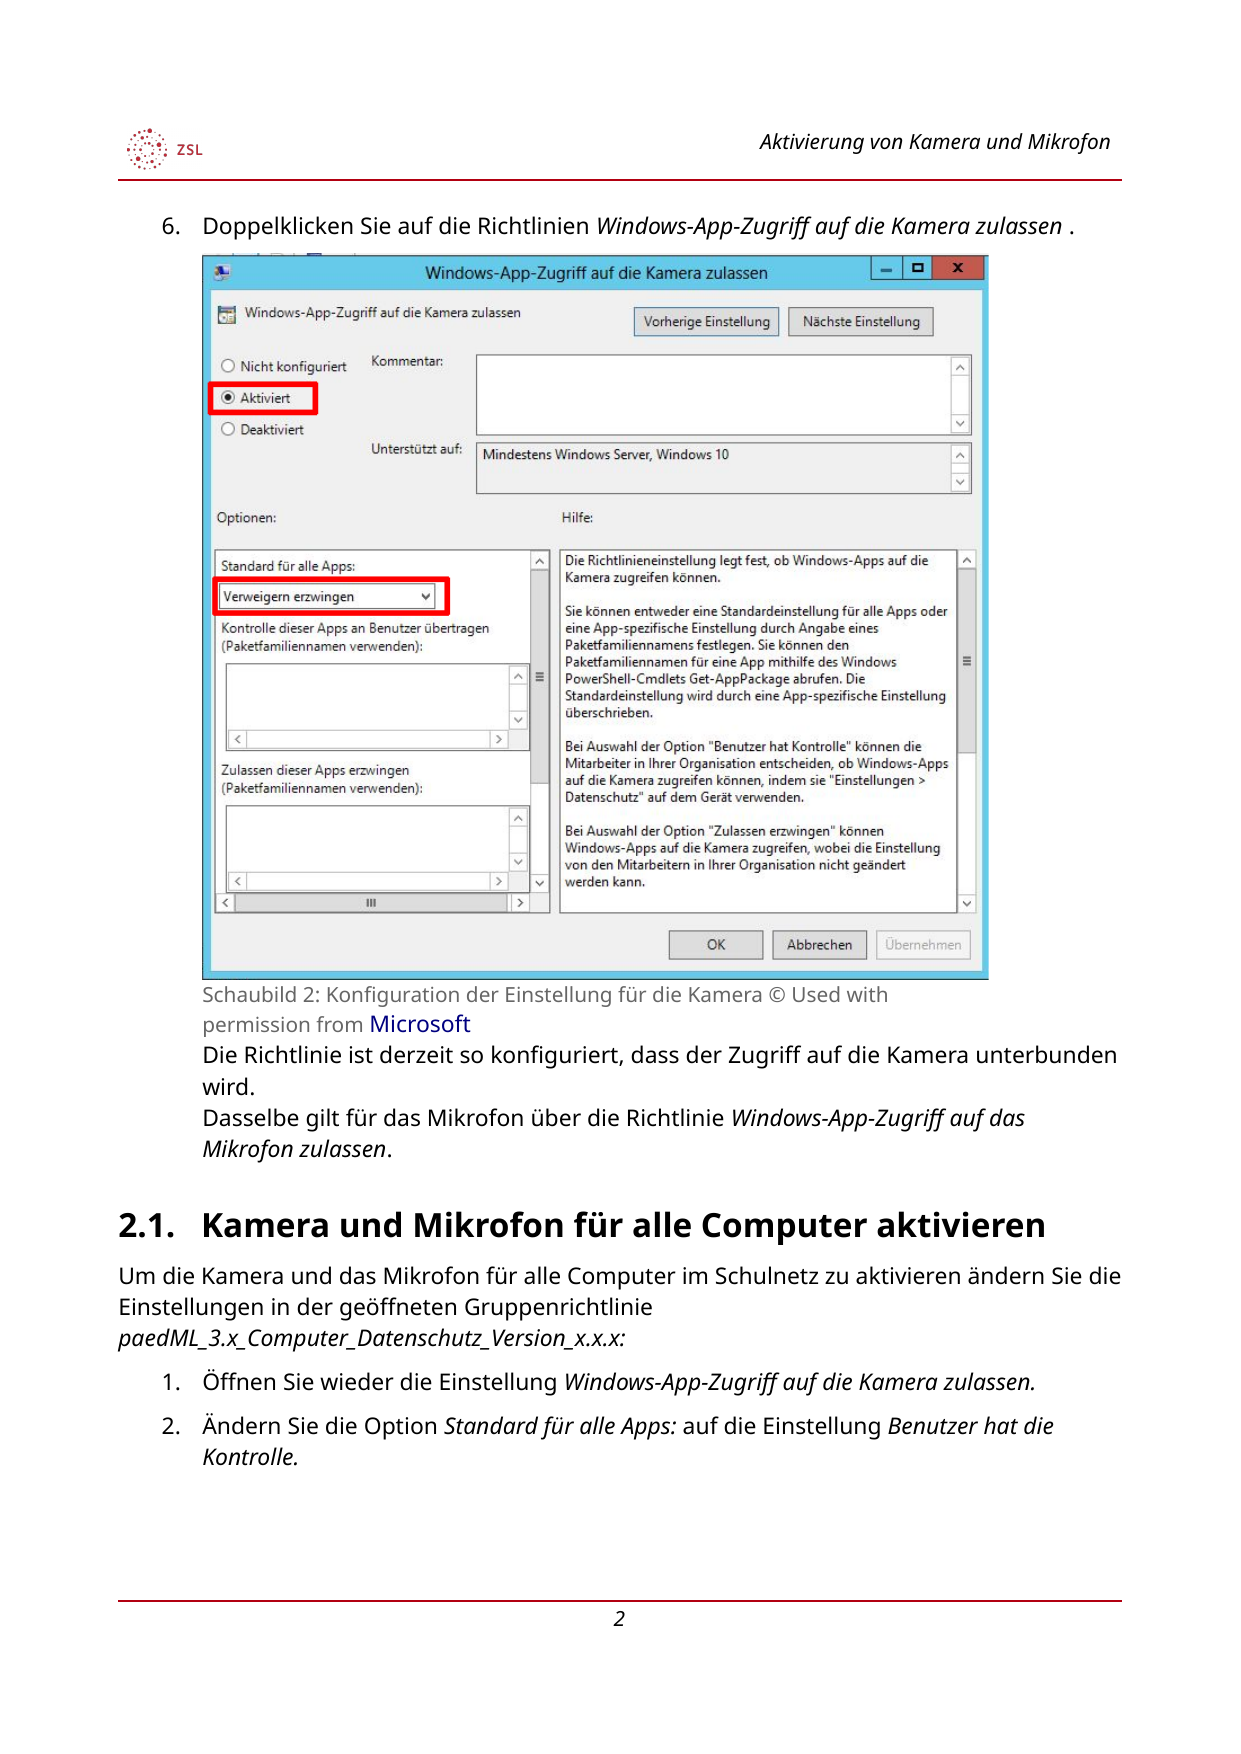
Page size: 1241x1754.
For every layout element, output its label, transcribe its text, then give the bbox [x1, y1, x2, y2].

list Schaubild 2: Konfiguration der Einstellung für die Kamera © Used with permission from Microsoft [202, 980, 989, 1039]
text Um die Kamera und das Mikrofon für alle Computer im Schulnetz zu aktivieren ändern Sie die Einstellungen in der geöffneten Gruppenrichtlinie paedML_3.x_Computer_Datenschutz_Version_x.x.x: [118, 1260, 1122, 1354]
picture [127, 128, 203, 170]
list Doppelklicken Sie auf die Richtlinien Windows-App-Zugriff auf die Kamera zulassen . Die Richtlinie ist derzeit so konfiguriert, dass der Zugriff auf die Kamera unterbunden wird. Dasselbe gilt für das Mikrofon über die Richtlinie Windows-App-Zugriff auf das Mikrofon zulassen. [156, 210, 1122, 1164]
picture [202, 253, 989, 980]
subtitle Kamera und Mikrofon für alle Computer aktivieren [118, 1202, 1122, 1247]
list Ändern Sie die Option Standard für alle Apps: auf die Einstellung Benutzer hat die Kontrolle. [156, 1410, 1122, 1472]
list Öffnen Sie wieder die Einstellung Windows-App-Zugriff auf die Kamera zulassen. [156, 1366, 1122, 1397]
